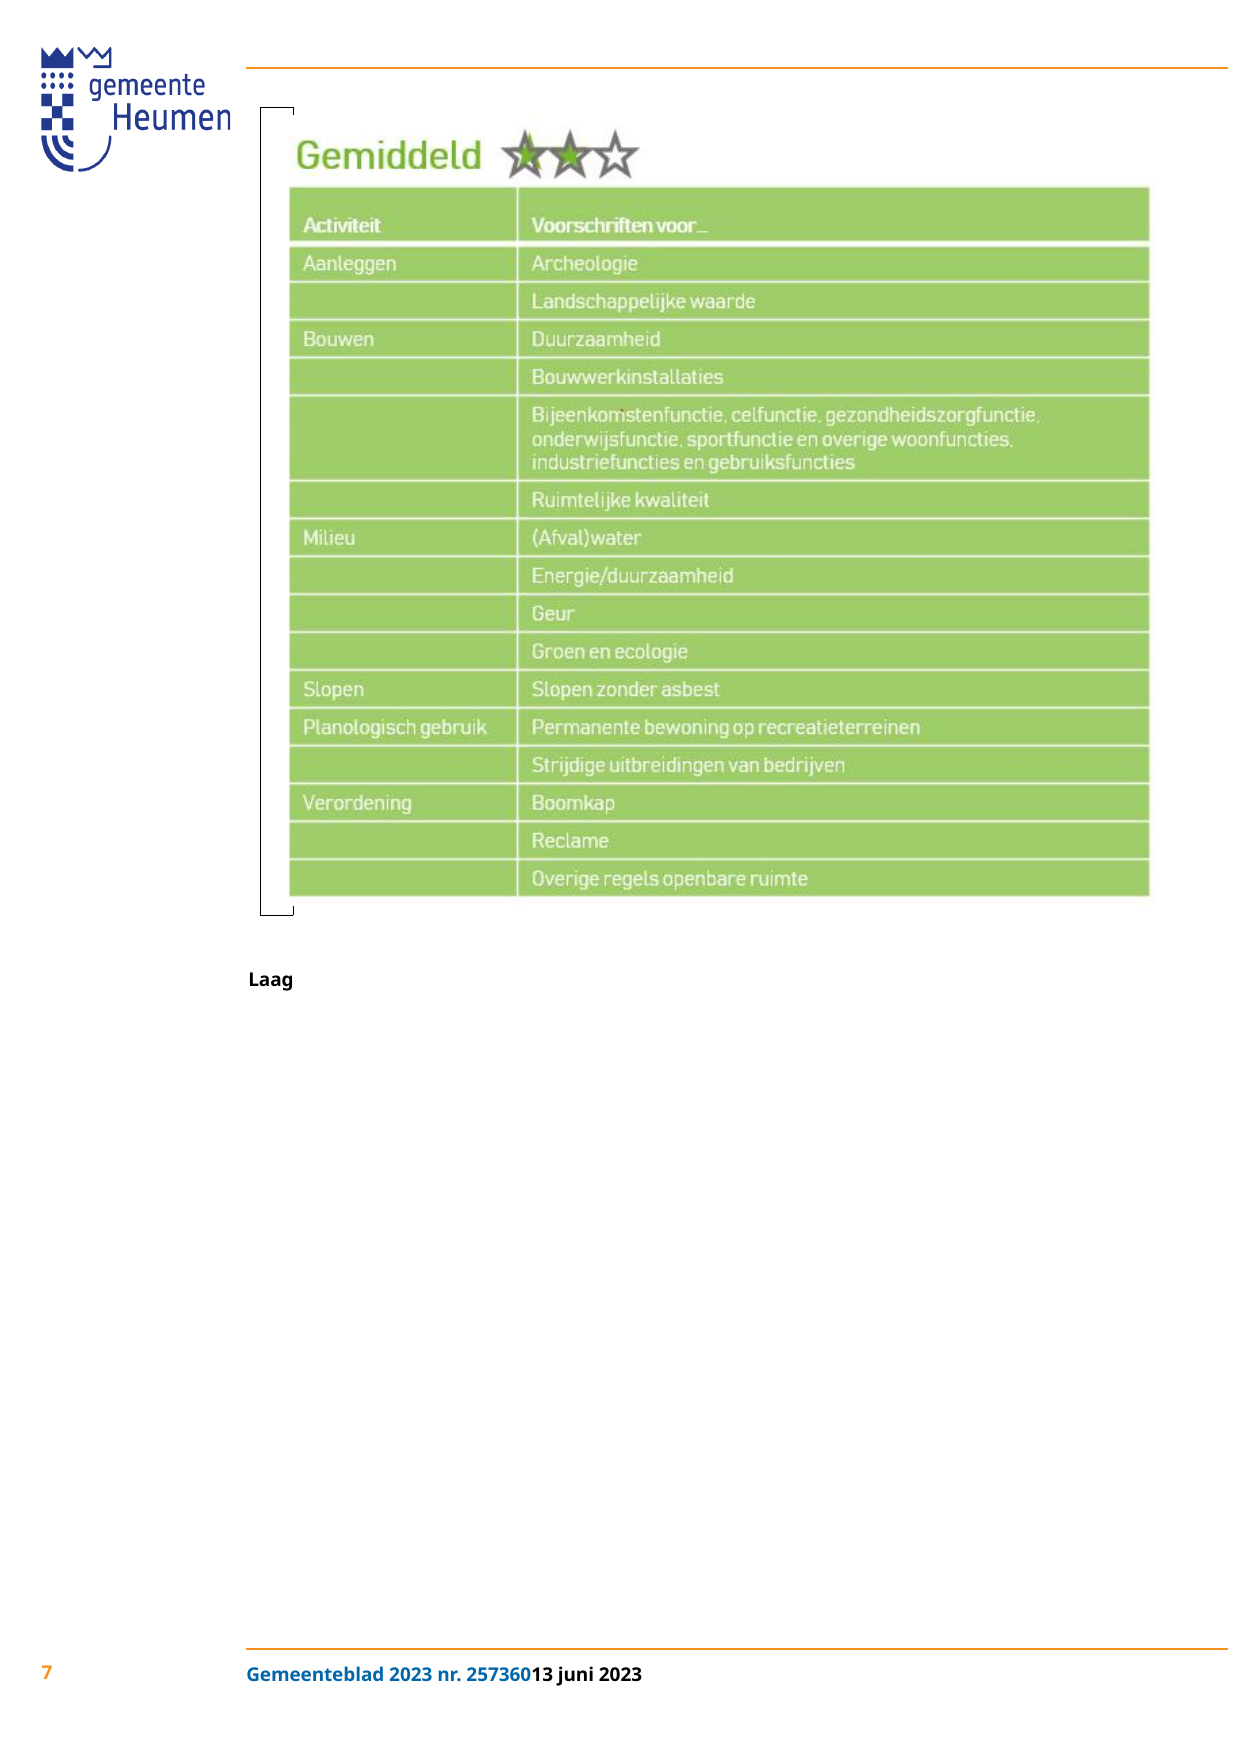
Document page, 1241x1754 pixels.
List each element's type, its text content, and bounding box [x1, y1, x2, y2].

picture [268, 115, 1173, 906]
text Laag [248, 966, 1152, 992]
picture [41, 47, 231, 172]
